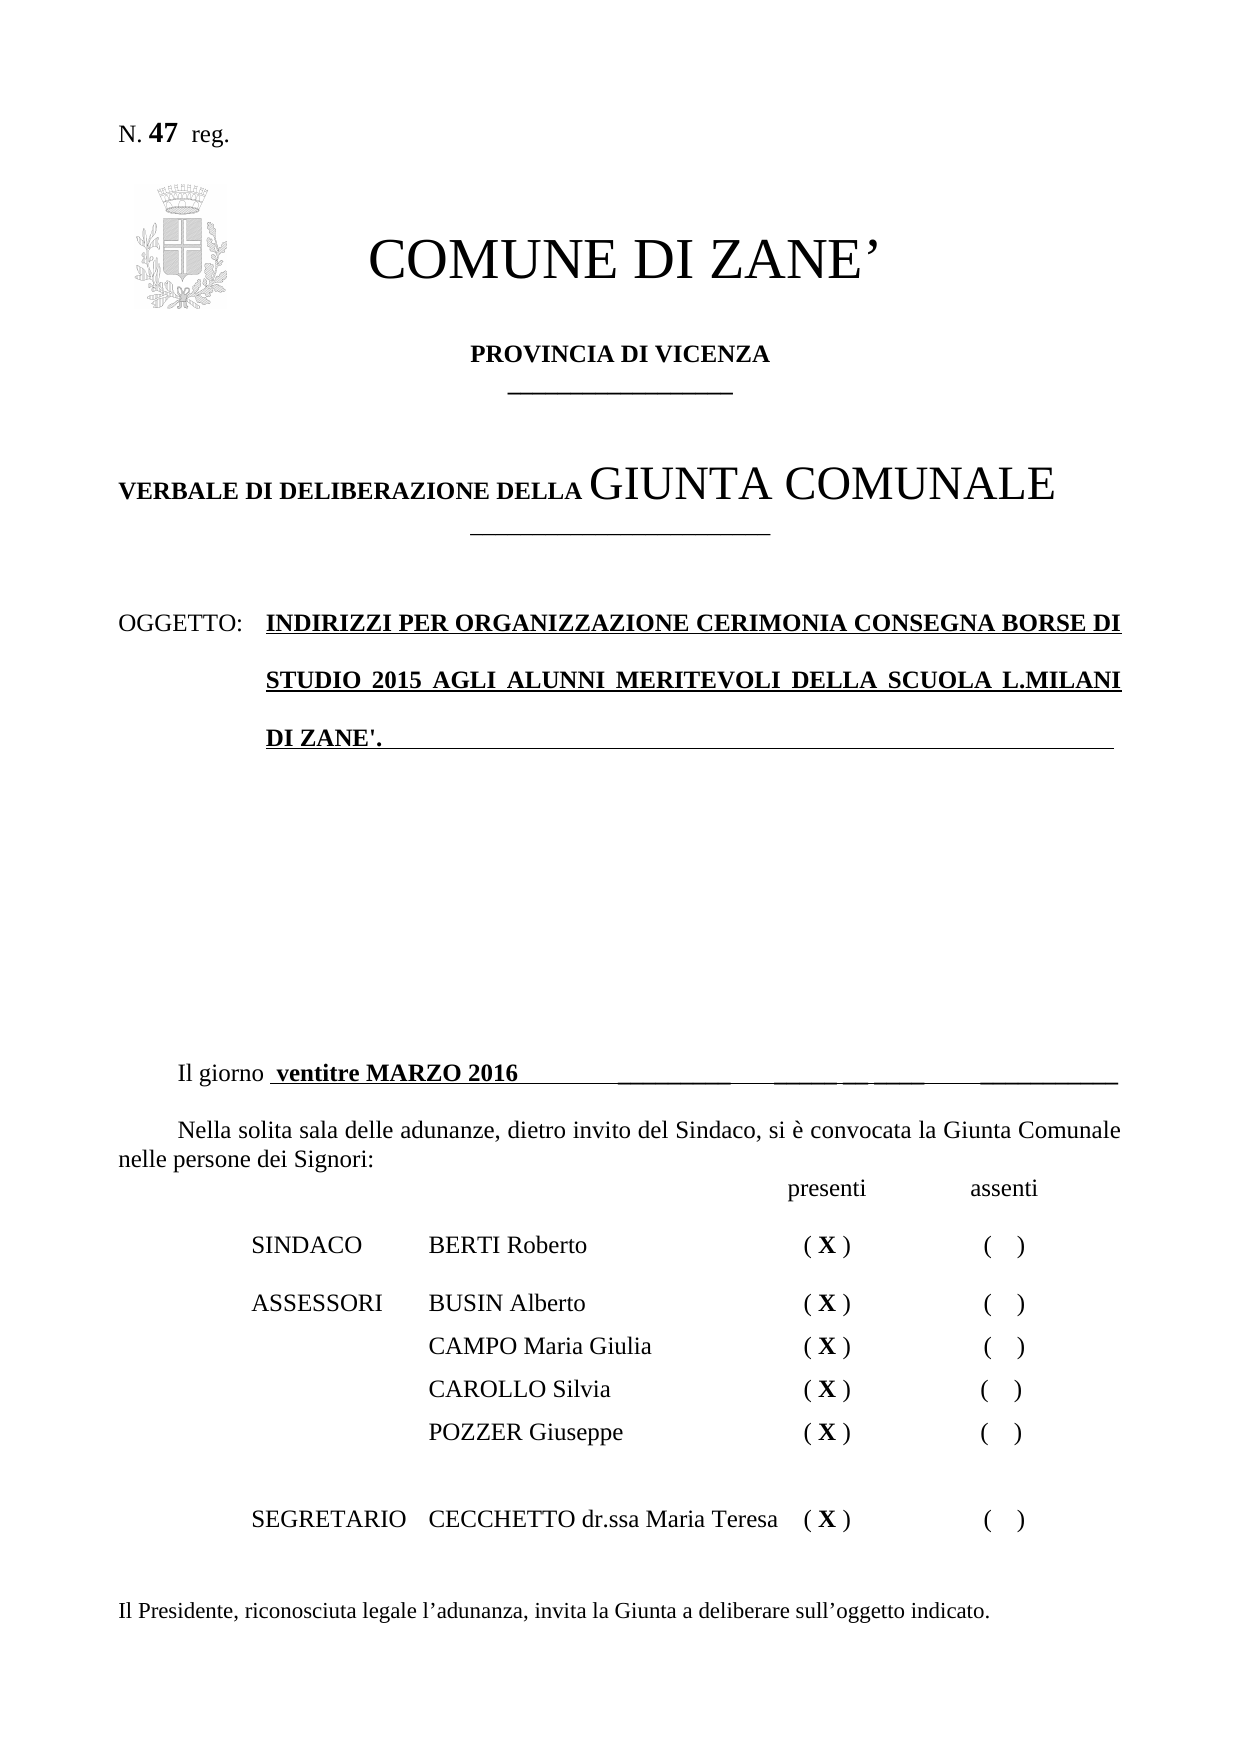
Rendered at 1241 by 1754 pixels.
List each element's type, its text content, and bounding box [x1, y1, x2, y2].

text presenti assenti [118, 1173, 1122, 1202]
text POZZER Giuseppe ( X ) ( ) [118, 1417, 1122, 1446]
text CAMPO Maria Giulia ( X ) ( ) [118, 1331, 1122, 1360]
text Il giorno ventitre MARZO 2016 _________ _____ __ ____ ___________ [118, 1058, 1122, 1087]
text SEGRETARIO CECCHETTO dr.ssa Maria Teresa ( X ) ( ) [118, 1504, 1122, 1532]
text SINDACO BERTI Roberto ( X ) ( ) [118, 1231, 1122, 1259]
text COMUNE DI ZANE’ [118, 176, 1122, 339]
text PROVINCIA DI VICENZA [118, 339, 1122, 368]
text ________________________ [118, 509, 1122, 538]
text N. 47 reg. [118, 116, 1122, 149]
text CAROLLO Silvia ( X ) ( ) [118, 1374, 1122, 1403]
text __________________ [118, 368, 1122, 397]
text VERBALE DI DELIBERAZIONE DELLA GIUNTA COMUNALE [118, 454, 1122, 509]
text Nella solita sala delle adunanze, dietro invito del Sindaco, si è convocata la Giunta Comunale nelle persone dei Signori: [118, 1116, 1122, 1173]
text Il Presidente, riconosciuta legale l’adunanza, invita la Giunta a deliberare sull’oggetto indicato. [118, 1590, 1122, 1625]
text OGGETTO: INDIRIZZI PER ORGANIZZAZIONE CERIMONIA CONSEGNA BORSE DI STUDIO 2015 AGLI ALUNNI MERITEVOLI DELLA SCUOLA L.MILANI DI ZANE'. [118, 608, 1122, 751]
text ASSESSORI BUSIN Alberto ( X ) ( ) [118, 1288, 1122, 1317]
